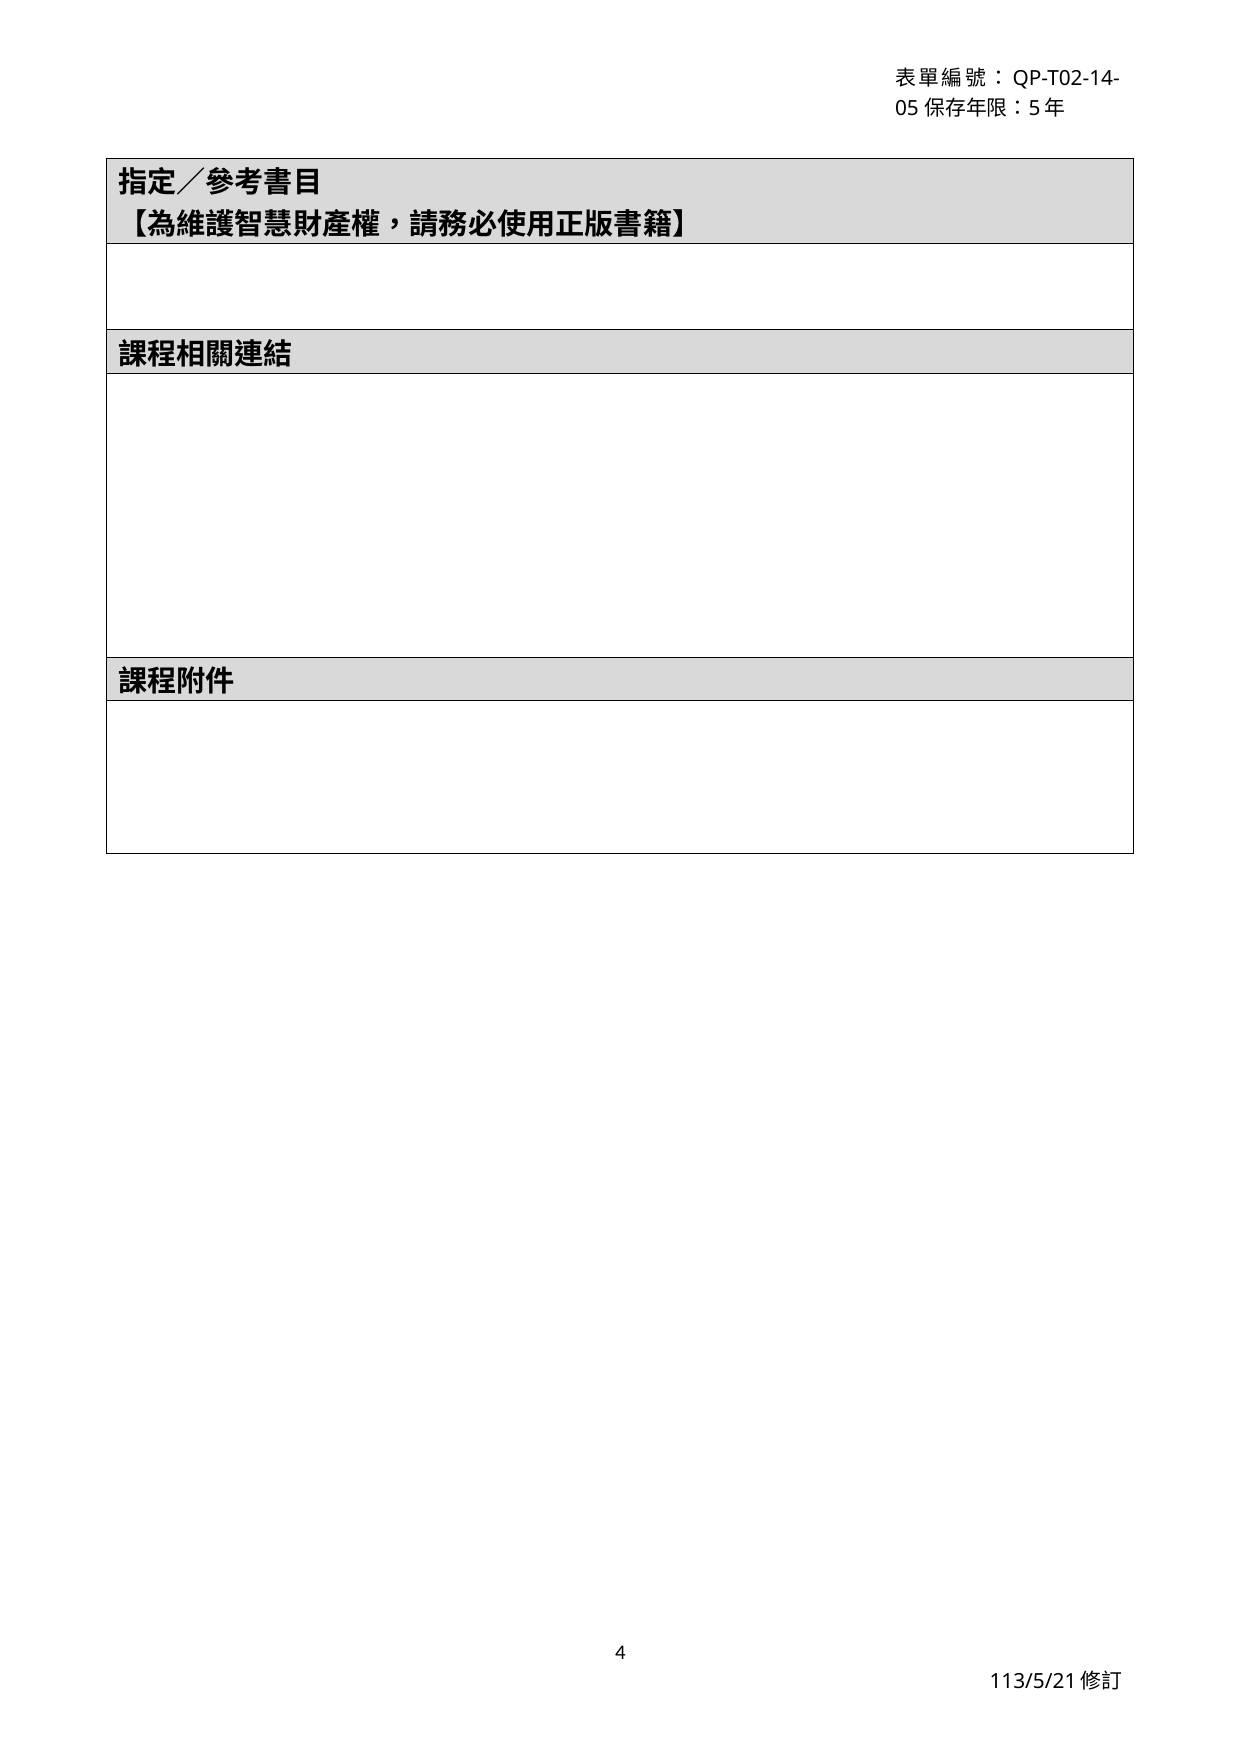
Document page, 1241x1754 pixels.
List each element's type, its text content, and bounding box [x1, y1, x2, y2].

table_cell 課程附件 [107, 658, 1133, 700]
table_cell [107, 701, 1133, 853]
table_cell [107, 244, 1133, 329]
table_cell 課程相關連結 [107, 330, 1133, 373]
table_cell 指定／參考書目 【為維護智慧財產權，請務必使用正版書籍】 [107, 159, 1133, 243]
table_cell [107, 374, 1133, 657]
